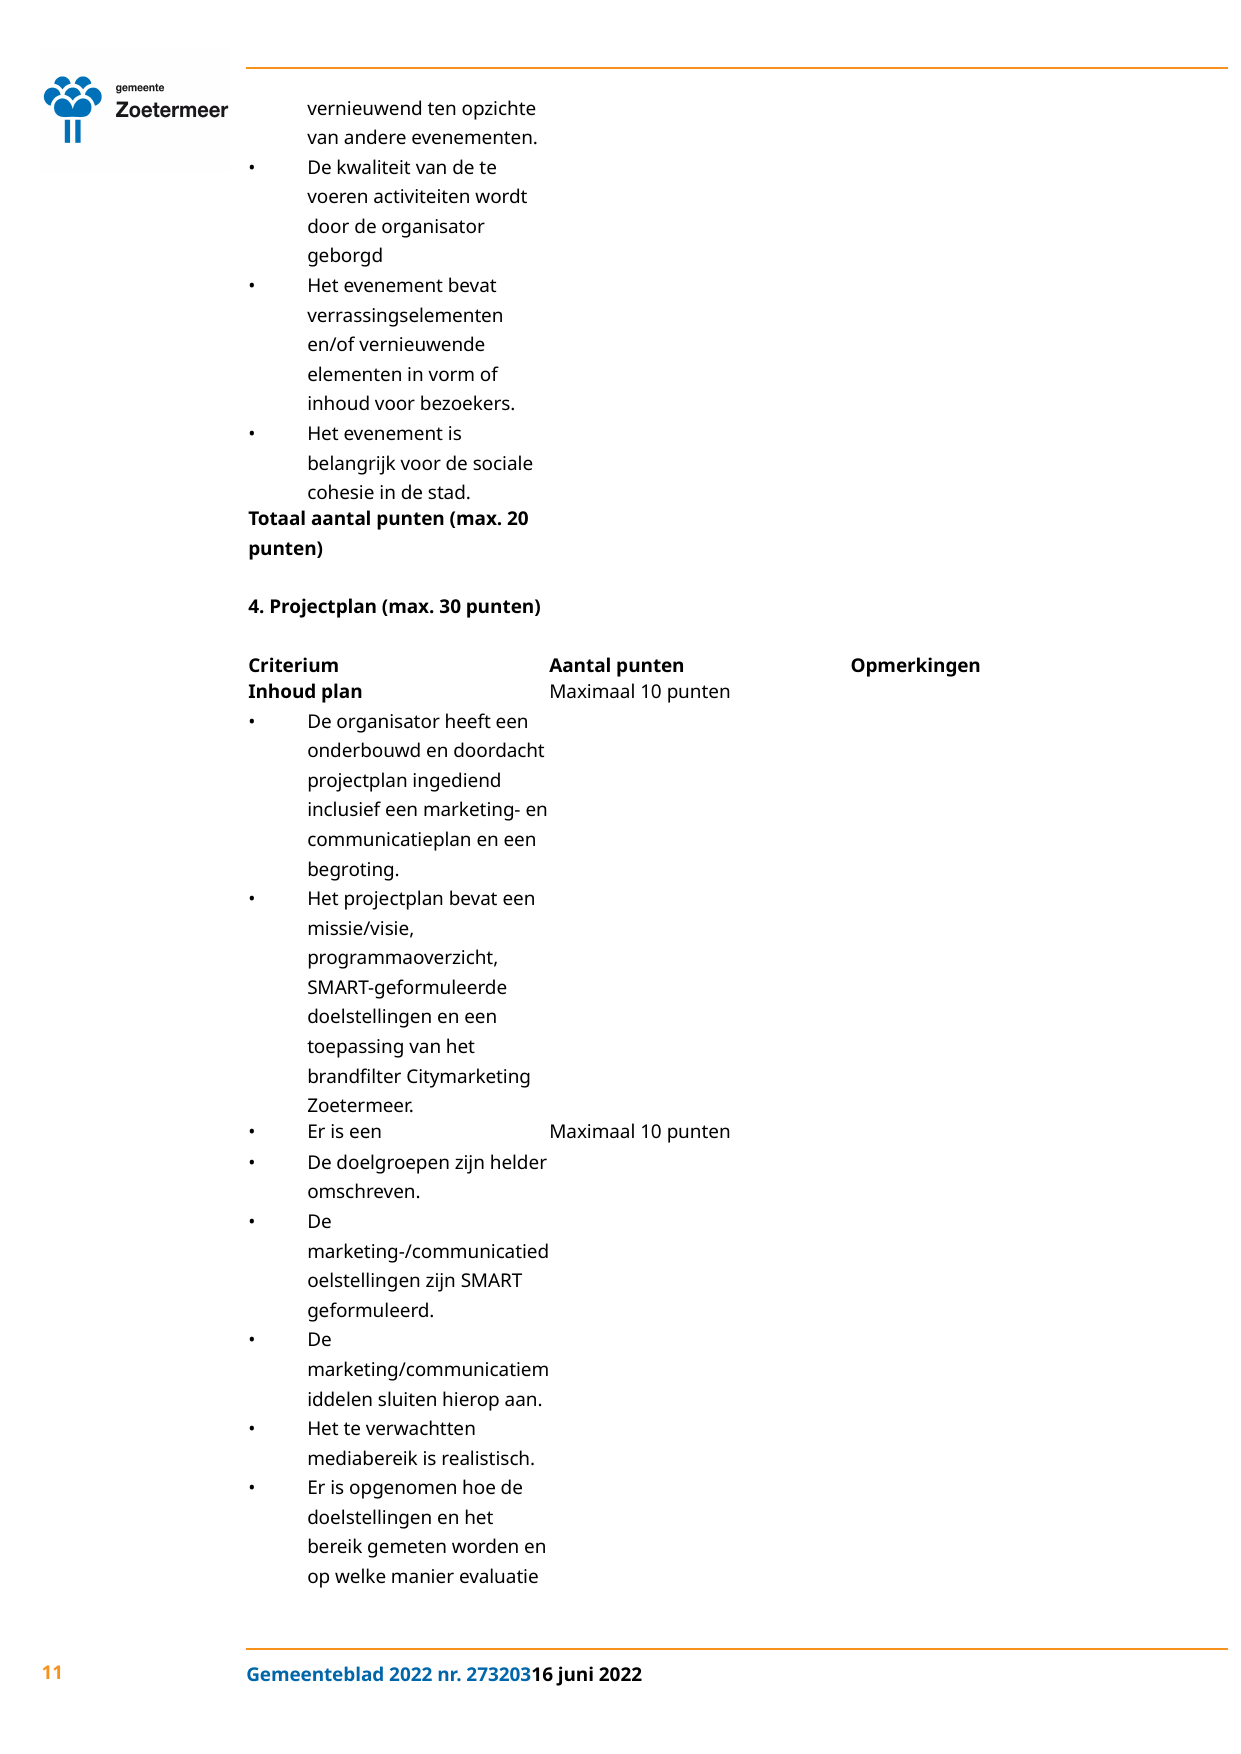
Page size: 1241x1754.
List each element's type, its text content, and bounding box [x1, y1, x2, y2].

table_cell Maximaal 10 punten [549, 678, 850, 1118]
table_cell [850, 505, 1152, 560]
text 4. Projectplan (max. 30 punten) [248, 593, 1152, 619]
table_header Aantal punten [549, 653, 850, 678]
table_cell Maximaal 10 punten [549, 1118, 850, 1589]
picture [41, 47, 231, 172]
table_header Opmerkingen [850, 653, 1152, 678]
table_cell [850, 95, 1152, 505]
table_cell [850, 678, 1152, 1118]
table_cell vernieuwend ten opzichte van andere evenementen. De kwaliteit van de te voeren activiteiten wordt door de organisator geborgd Het evenement bevat verrassingselementen en/of vernieuwende elementen in vorm of inhoud voor bezoekers. Het evenement is belangrijk voor de sociale cohesie in de stad. [248, 95, 549, 505]
table_cell [549, 505, 850, 560]
table_cell Totaal aantal punten (max. 20 punten) [248, 505, 549, 560]
table_cell [549, 95, 850, 505]
table_cell Inhoud plan De organisator heeft een onderbouwd en doordacht projectplan ingediend inclusief een marketing- en communicatieplan en een begroting. Het projectplan bevat een missie/visie, programmaoverzicht, SMART-geformuleerde doelstellingen en een toepassing van het brandfilter Citymarketing Zoetermeer. [248, 678, 549, 1118]
table_header Criterium [248, 653, 549, 678]
table_cell Marketing/Communicatie Inhoud plan Er is een marketing/communicatieplan aangeleverd. De doelgroepen zijn helder omschreven. De marketing-/communicatiedoelstellingen zijn SMART geformuleerd. De marketing/communicatiemiddelen sluiten hierop aan. Het te verwachtten mediabereik is realistisch. Er is opgenomen hoe de doelstellingen en het bereik gemeten worden en op welke manier evaluatie plaatsvindt. Er is uitgewerkt op welke manier de Brandtoolkit Citymarketing gebruikt wordt. Impact Het budget is realistisch en staat in verhouding tot de overige kosten. Het evenement draagt bij aan lokale, regionale en/of landelijke publiciteit. Heeft het evenement mediapartners en welke impact genereren deze? Genereert het evenement free publicity? [248, 1118, 549, 1589]
table_cell [850, 1118, 1152, 1589]
